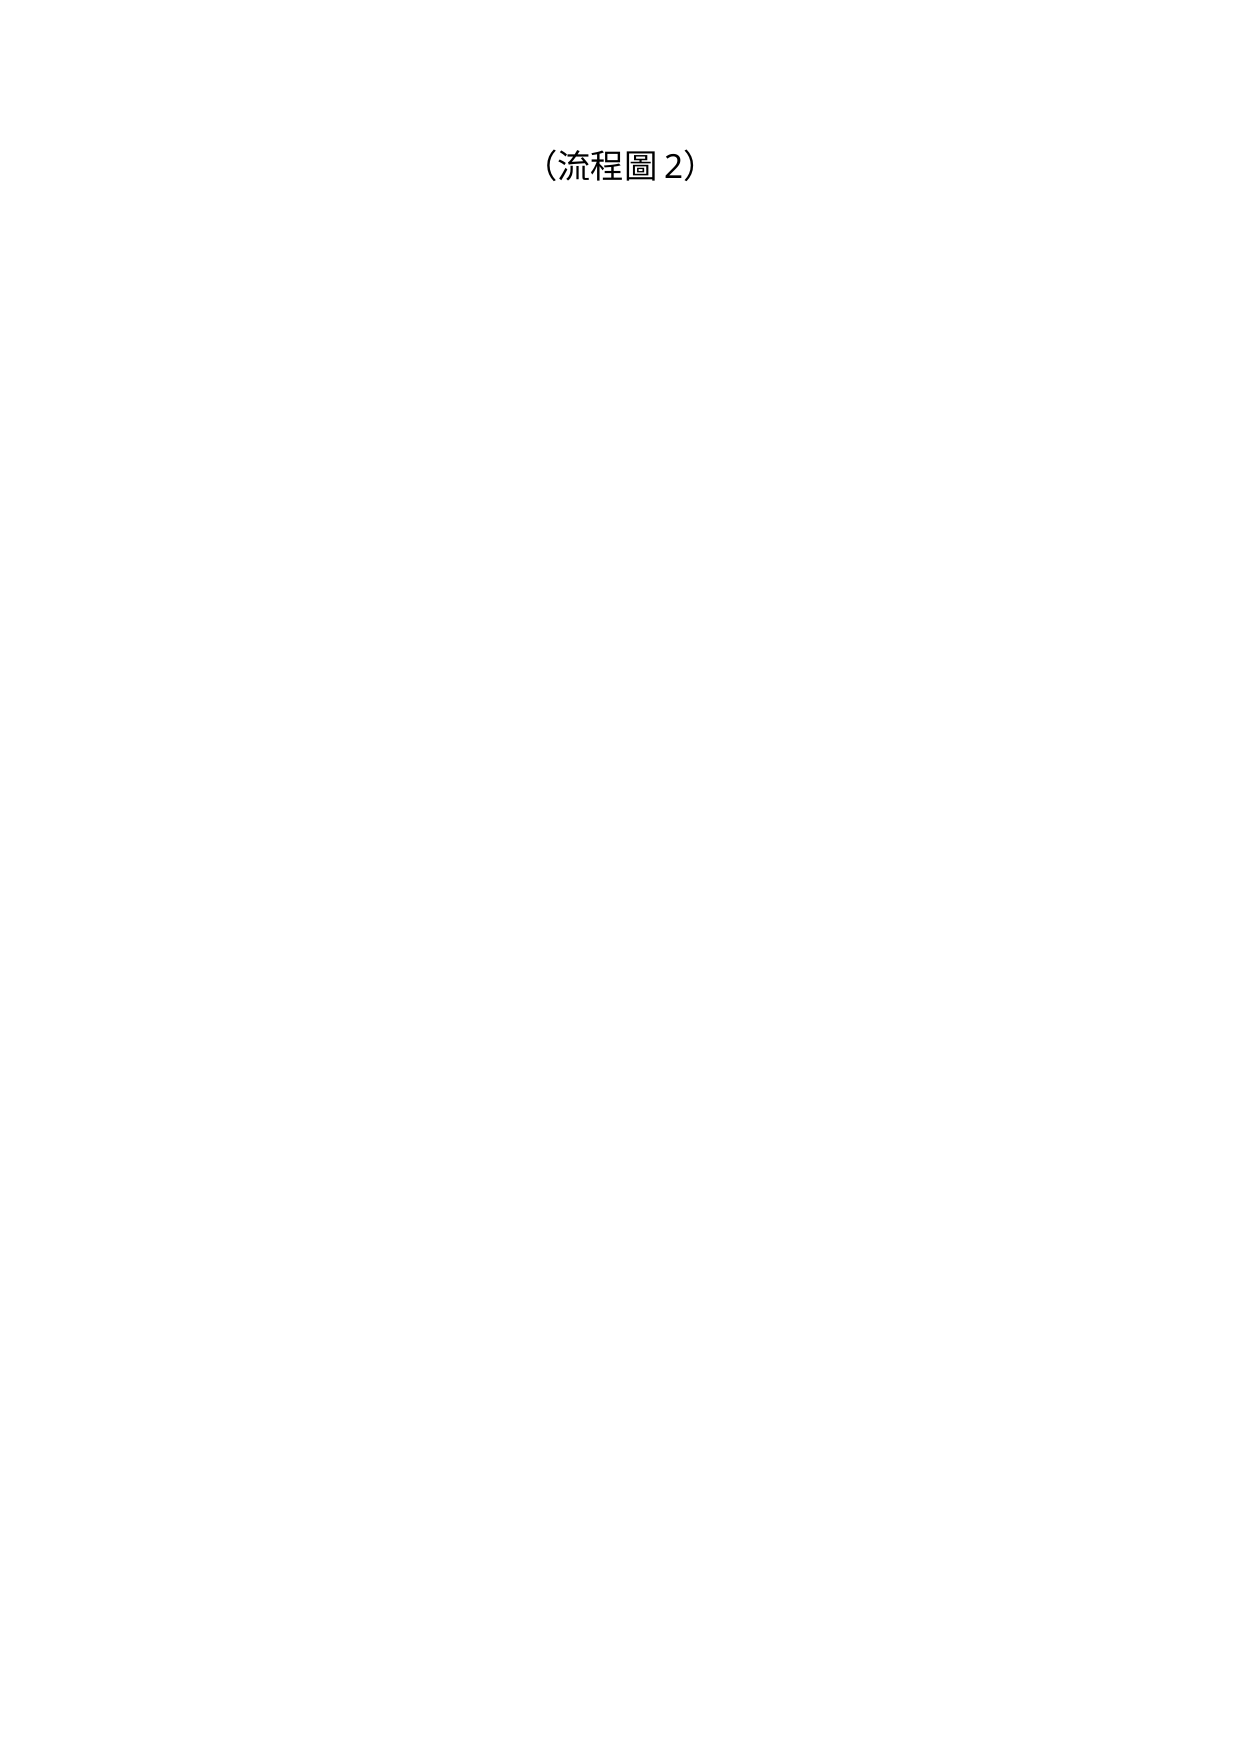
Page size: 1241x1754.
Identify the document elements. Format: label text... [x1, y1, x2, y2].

text （流程圖2） [118, 127, 1122, 202]
